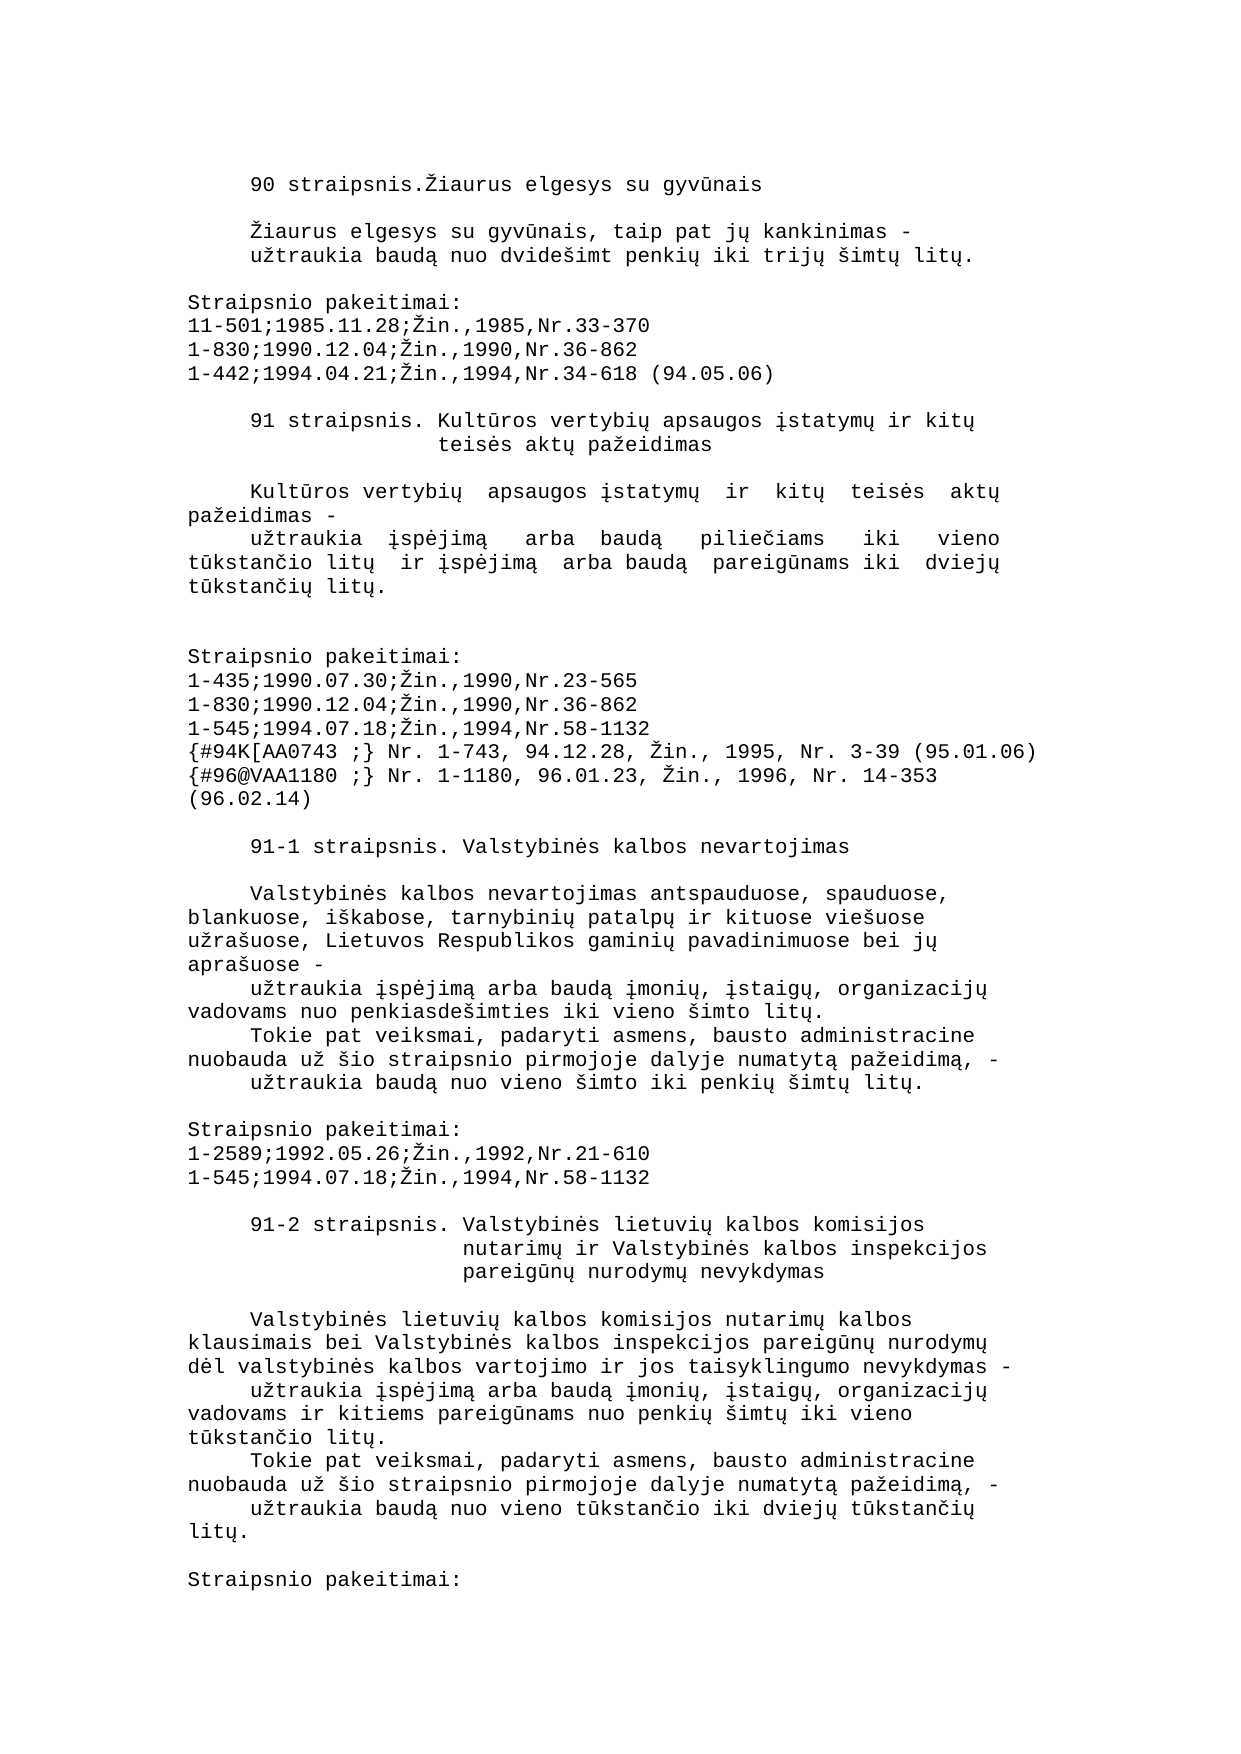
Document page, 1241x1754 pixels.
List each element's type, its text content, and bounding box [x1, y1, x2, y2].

text užtraukia baudą nuo dvidešimt penkių iki trijų šimtų litų. [187, 244, 1053, 268]
text teisės aktų pažeidimas [187, 434, 1053, 457]
text Straipsnio pakeitimai: [187, 292, 1053, 316]
text 1-830;1990.12.04;Žin.,1990,Nr.36-862 [187, 339, 1053, 363]
text Tokie pat veiksmai, padaryti asmens, bausto administracine [187, 1025, 1053, 1048]
text užtraukia baudą nuo vieno tūkstančio iki dviejų tūkstančių [187, 1498, 1053, 1521]
text Straipsnio pakeitimai: [187, 1119, 1053, 1143]
text vadovams ir kitiems pareigūnams nuo penkių šimtų iki vieno [187, 1403, 1053, 1427]
text aprašuose - [187, 954, 1053, 978]
text tūkstančio litų ir įspėjimą arba baudą pareigūnams iki dviejų [187, 552, 1053, 576]
text 1-2589;1992.05.26;Žin.,1992,Nr.21-610 [187, 1143, 1053, 1167]
text {#96@VAA1180 ;} Nr. 1-1180, 96.01.23, Žin., 1996, Nr. 14-353 (96.02.14) [187, 765, 1053, 812]
text 91-2 straipsnis. Valstybinės lietuvių kalbos komisijos [187, 1214, 1053, 1238]
text nuobauda už šio straipsnio pirmojoje dalyje numatytą pažeidimą, - [187, 1048, 1053, 1072]
text nutarimų ir Valstybinės kalbos inspekcijos [187, 1238, 1053, 1261]
text Valstybinės kalbos nevartojimas antspauduose, spauduose, [187, 883, 1053, 907]
text 1-435;1990.07.30;Žin.,1990,Nr.23-565 [187, 670, 1053, 694]
text blankuose, iškabose, tarnybinių patalpų ir kituose viešuose [187, 907, 1053, 930]
text litų. [187, 1521, 1053, 1545]
text pažeidimas - [187, 505, 1053, 528]
text 1-545;1994.07.18;Žin.,1994,Nr.58-1132 [187, 717, 1053, 741]
text tūkstančio litų. [187, 1427, 1053, 1451]
text pareigūnų nurodymų nevykdymas [187, 1261, 1053, 1285]
text 1-830;1990.12.04;Žin.,1990,Nr.36-862 [187, 694, 1053, 717]
text Tokie pat veiksmai, padaryti asmens, bausto administracine [187, 1451, 1053, 1474]
text 11-501;1985.11.28;Žin.,1985,Nr.33-370 [187, 316, 1053, 339]
text 90 straipsnis.Žiaurus elgesys su gyvūnais [187, 174, 1053, 197]
text užtraukia įspėjimą arba baudą įmonių, įstaigų, organizacijų [187, 1379, 1053, 1403]
text užrašuose, Lietuvos Respublikos gaminių pavadinimuose bei jų [187, 930, 1053, 954]
text 91 straipsnis. Kultūros vertybių apsaugos įstatymų ir kitų [187, 410, 1053, 434]
text Žiaurus elgesys su gyvūnais, taip pat jų kankinimas - [187, 221, 1053, 244]
text Straipsnio pakeitimai: [187, 1569, 1053, 1592]
text užtraukia įspėjimą arba baudą įmonių, įstaigų, organizacijų [187, 978, 1053, 1001]
text užtraukia baudą nuo vieno šimto iki penkių šimtų litų. [187, 1072, 1053, 1096]
text 1-442;1994.04.21;Žin.,1994,Nr.34-618 (94.05.06) [187, 363, 1053, 386]
text Valstybinės lietuvių kalbos komisijos nutarimų kalbos [187, 1309, 1053, 1332]
text tūkstančių litų. [187, 576, 1053, 599]
text {#94K[AA0743 ;} Nr. 1-743, 94.12.28, Žin., 1995, Nr. 3-39 (95.01.06) [187, 741, 1053, 765]
text Kultūros vertybių apsaugos įstatymų ir kitų teisės aktų [187, 481, 1053, 505]
text nuobauda už šio straipsnio pirmojoje dalyje numatytą pažeidimą, - [187, 1474, 1053, 1498]
text 91-1 straipsnis. Valstybinės kalbos nevartojimas [187, 836, 1053, 859]
text Straipsnio pakeitimai: [187, 647, 1053, 670]
text užtraukia įspėjimą arba baudą piliečiams iki vieno [187, 528, 1053, 552]
text klausimais bei Valstybinės kalbos inspekcijos pareigūnų nurodymų [187, 1332, 1053, 1356]
text vadovams nuo penkiasdešimties iki vieno šimto litų. [187, 1001, 1053, 1025]
text dėl valstybinės kalbos vartojimo ir jos taisyklingumo nevykdymas - [187, 1356, 1053, 1379]
text 1-545;1994.07.18;Žin.,1994,Nr.58-1132 [187, 1167, 1053, 1190]
